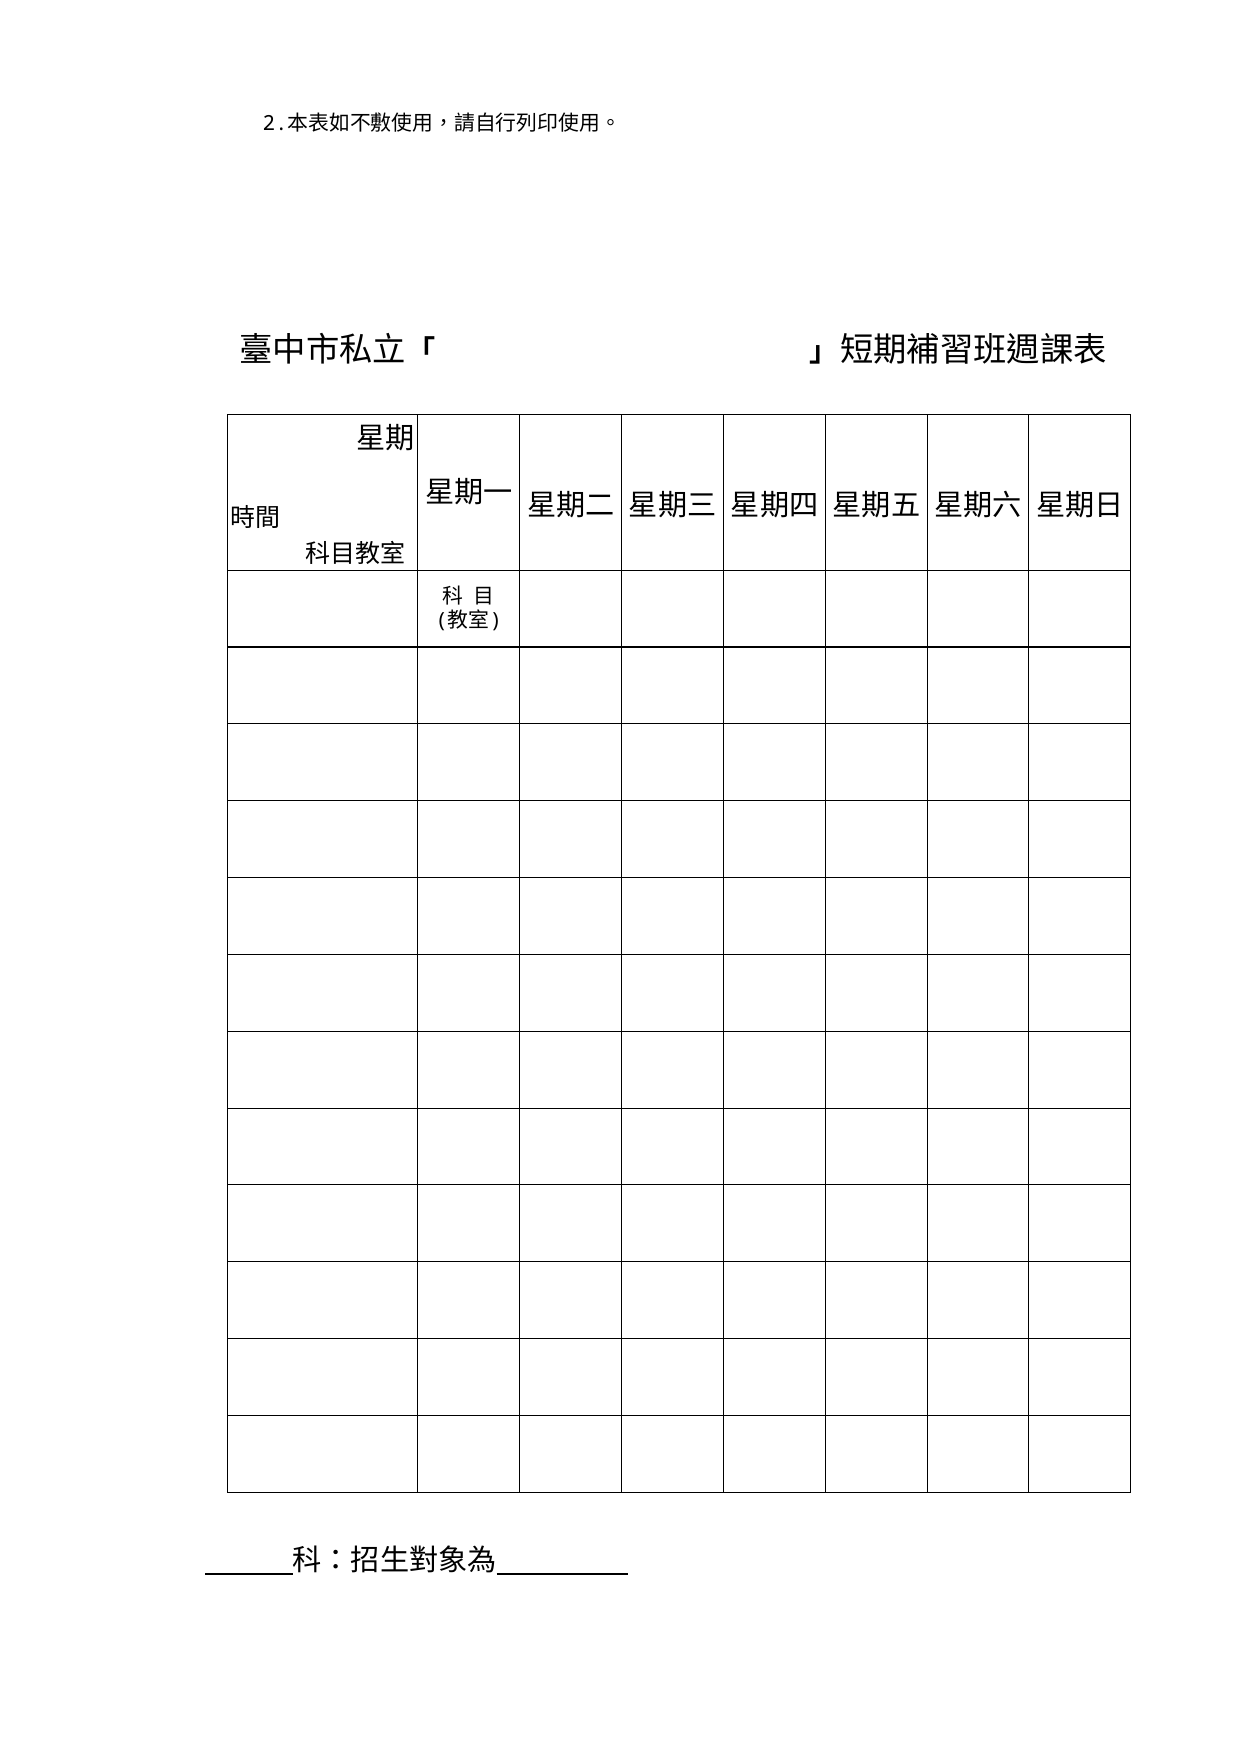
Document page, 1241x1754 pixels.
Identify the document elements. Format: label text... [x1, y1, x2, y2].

table_cell [724, 1339, 825, 1415]
table_header 星期五 [826, 415, 927, 569]
table_cell [724, 1416, 825, 1492]
table_cell [928, 1339, 1028, 1415]
text 科：招生對象為 [187, 1543, 1125, 1577]
table_cell [826, 1032, 927, 1107]
table_cell [418, 1109, 519, 1184]
table_cell [520, 648, 621, 723]
table_cell [1029, 801, 1130, 877]
table_cell [228, 1109, 417, 1184]
table_cell [724, 1032, 825, 1107]
table_cell [622, 1416, 723, 1492]
table_cell [1029, 1416, 1130, 1492]
text 臺中市私立「 」短期補習班週課表 [187, 330, 1125, 369]
table_cell [928, 724, 1028, 800]
table_cell [418, 1339, 519, 1415]
table_cell [520, 801, 621, 877]
table_header 星期四 [724, 415, 825, 569]
table_cell [1029, 571, 1130, 646]
table_cell [826, 724, 927, 800]
table_cell [826, 1185, 927, 1261]
table_cell [418, 878, 519, 954]
table_cell [1029, 1109, 1130, 1184]
table_cell [228, 724, 417, 800]
table_cell [928, 878, 1028, 954]
table_cell [228, 878, 417, 954]
table_cell [724, 878, 825, 954]
table_cell [928, 571, 1028, 646]
table_cell [928, 1416, 1028, 1492]
table_cell [826, 1109, 927, 1184]
table_cell [520, 724, 621, 800]
table_cell [826, 571, 927, 646]
table_cell [928, 955, 1028, 1031]
table_cell [724, 801, 825, 877]
table_cell [1029, 1032, 1130, 1107]
table_cell [622, 955, 723, 1031]
table_cell [520, 571, 621, 646]
table_header 星期一 [418, 415, 519, 569]
table_cell [1029, 724, 1130, 800]
table_cell [622, 1032, 723, 1107]
table_cell [622, 1262, 723, 1338]
table_cell [826, 801, 927, 877]
table_cell [826, 1416, 927, 1492]
table_cell [228, 1032, 417, 1107]
table_cell [622, 1339, 723, 1415]
table_cell [928, 648, 1028, 723]
table_cell [1029, 648, 1130, 723]
table_cell [622, 571, 723, 646]
table_cell [1029, 1262, 1130, 1338]
table_cell [228, 1185, 417, 1261]
table_cell [928, 1262, 1028, 1338]
table_cell [826, 648, 927, 723]
table_cell [826, 955, 927, 1031]
table_header 星期六 [928, 415, 1028, 569]
table_cell [520, 1416, 621, 1492]
table_cell [622, 1185, 723, 1261]
table_cell [520, 1109, 621, 1184]
table_cell [724, 1109, 825, 1184]
table_cell [228, 1416, 417, 1492]
table_cell [826, 1339, 927, 1415]
table_cell [622, 1109, 723, 1184]
table_cell [826, 878, 927, 954]
table_cell [928, 1109, 1028, 1184]
table_cell [228, 648, 417, 723]
table_cell [724, 955, 825, 1031]
table_header 星期日 [1029, 415, 1130, 569]
table_cell [622, 648, 723, 723]
table_cell [1029, 1339, 1130, 1415]
table_cell [418, 1185, 519, 1261]
table_cell [228, 1339, 417, 1415]
table_cell [928, 801, 1028, 877]
table_cell [724, 1185, 825, 1261]
table_cell [520, 1032, 621, 1107]
table_header 星期 時間 科目教室 [228, 415, 417, 569]
table_cell [418, 1032, 519, 1107]
table_cell [418, 955, 519, 1031]
table_cell [724, 724, 825, 800]
table_cell [622, 801, 723, 877]
table_cell [826, 1262, 927, 1338]
table_cell [622, 724, 723, 800]
table_cell 科 目 (教室) [418, 571, 519, 646]
table_cell [520, 1185, 621, 1261]
table_cell [1029, 878, 1130, 954]
table_cell [1029, 955, 1130, 1031]
table_cell [418, 648, 519, 723]
table_cell [724, 648, 825, 723]
table_cell [724, 1262, 825, 1338]
table_cell [520, 1339, 621, 1415]
table_header 星期三 [622, 415, 723, 569]
table_cell [418, 724, 519, 800]
table_cell [520, 1262, 621, 1338]
table_cell [622, 878, 723, 954]
table_cell [228, 571, 417, 646]
table_cell [418, 1262, 519, 1338]
text 2.本表如不敷使用，請自行列印使用。 [187, 80, 1125, 143]
table_cell [228, 801, 417, 877]
table_cell [520, 878, 621, 954]
table_cell [418, 1416, 519, 1492]
table_cell [724, 571, 825, 646]
table_cell [928, 1185, 1028, 1261]
table_cell [1029, 1185, 1130, 1261]
table_cell [228, 955, 417, 1031]
table_cell [520, 955, 621, 1031]
table_header 星期二 [520, 415, 621, 569]
table_cell [228, 1262, 417, 1338]
table_cell [418, 801, 519, 877]
table_cell [928, 1032, 1028, 1107]
